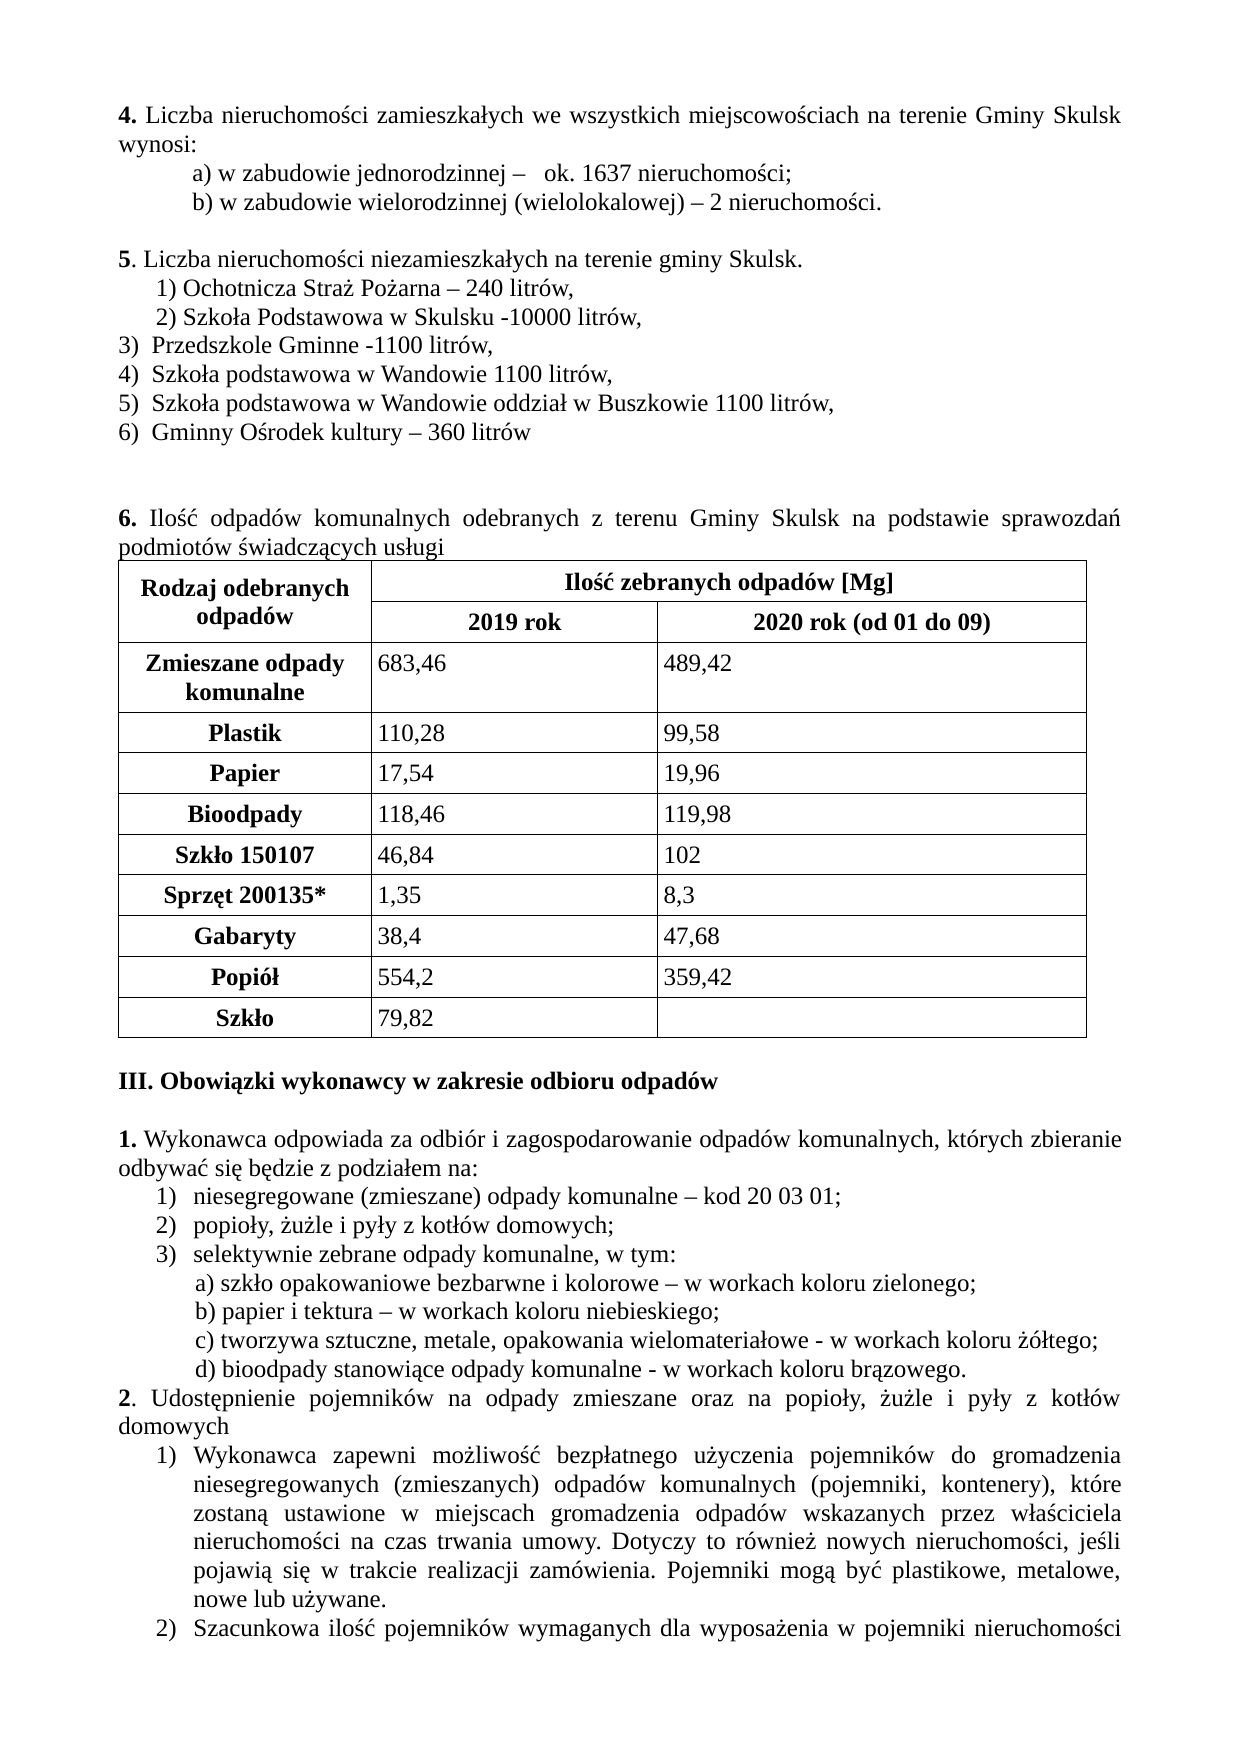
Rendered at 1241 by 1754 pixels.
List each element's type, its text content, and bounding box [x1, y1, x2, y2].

text 1. Wykonawca odpowiada za odbiór i zagospodarowanie odpadów komunalnych, których zbieranie odbywać się będzie z podziałem na: [118, 1124, 1122, 1181]
table_cell Szkło [119, 998, 371, 1037]
table_cell Papier [119, 753, 371, 793]
list d) bioodpady stanowiące odpady komunalne - w workach koloru brązowego. [194, 1354, 1122, 1383]
table_cell Plastik [119, 713, 371, 752]
text 4. Liczba nieruchomości zamieszkałych we wszystkich miejscowościach na terenie Gminy Skulsk wynosi: [118, 100, 1122, 158]
list Szacunkowa ilość pojemników wymaganych dla wyposażenia w pojemniki nieruchomości [156, 1613, 1122, 1641]
table_cell Gabaryty [119, 916, 371, 956]
table_cell 119,98 [658, 794, 1086, 833]
table_cell 8,3 [658, 875, 1086, 915]
text 6. Ilość odpadów komunalnych odebranych z terenu Gminy Skulsk na podstawie sprawozdań podmiotów świadczących usługi [118, 503, 1122, 560]
table_cell 38,4 [372, 916, 657, 956]
list Wykonawca zapewni możliwość bezpłatnego użyczenia pojemników do gromadzenia niesegregowanych (zmieszanych) odpadów komunalnych (pojemniki, kontenery), które zostaną ustawione w miejscach gromadzenia odpadów wskazanych przez właściciela nieruchomości na czas trwania umowy. Dotyczy to również nowych nieruchomości, jeśli pojawią się w trakcie realizacji zamówienia. Pojemniki mogą być plastikowe, metalowe, nowe lub używane. [156, 1440, 1122, 1613]
table_cell Bioodpady [119, 794, 371, 833]
list selektywnie zebrane odpady komunalne, w tym: [156, 1239, 1122, 1268]
text 4) Szkoła podstawowa w Wandowie 1100 litrów, [118, 359, 1122, 388]
table_cell 683,46 [372, 643, 657, 711]
table_cell 19,96 [658, 753, 1086, 793]
table_cell 359,42 [658, 957, 1086, 996]
table_cell 99,58 [658, 713, 1086, 752]
table_cell [658, 998, 1086, 1037]
table_cell 1,35 [372, 875, 657, 915]
table_cell Sprzęt 200135* [119, 875, 371, 915]
text 5) Szkoła podstawowa w Wandowie oddział w Buszkowie 1100 litrów, [118, 388, 1122, 417]
list c) tworzywa sztuczne, metale, opakowania wielomateriałowe - w workach koloru żółtego; [194, 1325, 1122, 1354]
table_header Rodzaj odebranych odpadów [119, 561, 371, 642]
table_cell 46,84 [372, 835, 657, 874]
text 2) Szkoła Podstawowa w Skulsku -10000 litrów, [118, 302, 1122, 330]
table_cell 118,46 [372, 794, 657, 833]
text 5. Liczba nieruchomości niezamieszkałych na terenie gminy Skulsk. [118, 244, 1122, 273]
list b) papier i tektura – w workach koloru niebieskiego; [194, 1296, 1122, 1325]
table_cell 2019 rok [372, 602, 657, 642]
table_cell Szkło 150107 [119, 835, 371, 874]
table_header Ilość zebranych odpadów [Mg] [372, 561, 1086, 601]
table_cell 110,28 [372, 713, 657, 752]
text a) w zabudowie jednorodzinnej – ok. 1637 nieruchomości; [118, 158, 1122, 187]
text 1) Ochotnicza Straż Pożarna – 240 litrów, [118, 273, 1122, 302]
table_cell 489,42 [658, 643, 1086, 711]
table_cell 2020 rok (od 01 do 09) [658, 602, 1086, 642]
text 3) Przedszkole Gminne -1100 litrów, [118, 330, 1122, 359]
text b) w zabudowie wielorodzinnej (wielolokalowej) – 2 nieruchomości. [118, 187, 1122, 215]
list popioły, żużle i pyły z kotłów domowych; [156, 1210, 1122, 1239]
text 6) Gminny Ośrodek kultury – 360 litrów [118, 417, 1122, 445]
table_cell 554,2 [372, 957, 657, 996]
table_cell Zmieszane odpady komunalne [119, 643, 371, 711]
text 2. Udostępnienie pojemników na odpady zmieszane oraz na popioły, żużle i pyły z kotłów domowych [118, 1383, 1122, 1440]
table_cell Popiół [119, 957, 371, 996]
table_cell 17,54 [372, 753, 657, 793]
table_cell 47,68 [658, 916, 1086, 956]
list niesegregowane (zmieszane) odpady komunalne – kod 20 03 01; [156, 1181, 1122, 1210]
text III. Obowiązki wykonawcy w zakresie odbioru odpadów [118, 1066, 1122, 1095]
table_cell 79,82 [372, 998, 657, 1037]
table_cell 102 [658, 835, 1086, 874]
list a) szkło opakowaniowe bezbarwne i kolorowe – w workach koloru zielonego; [194, 1268, 1122, 1296]
